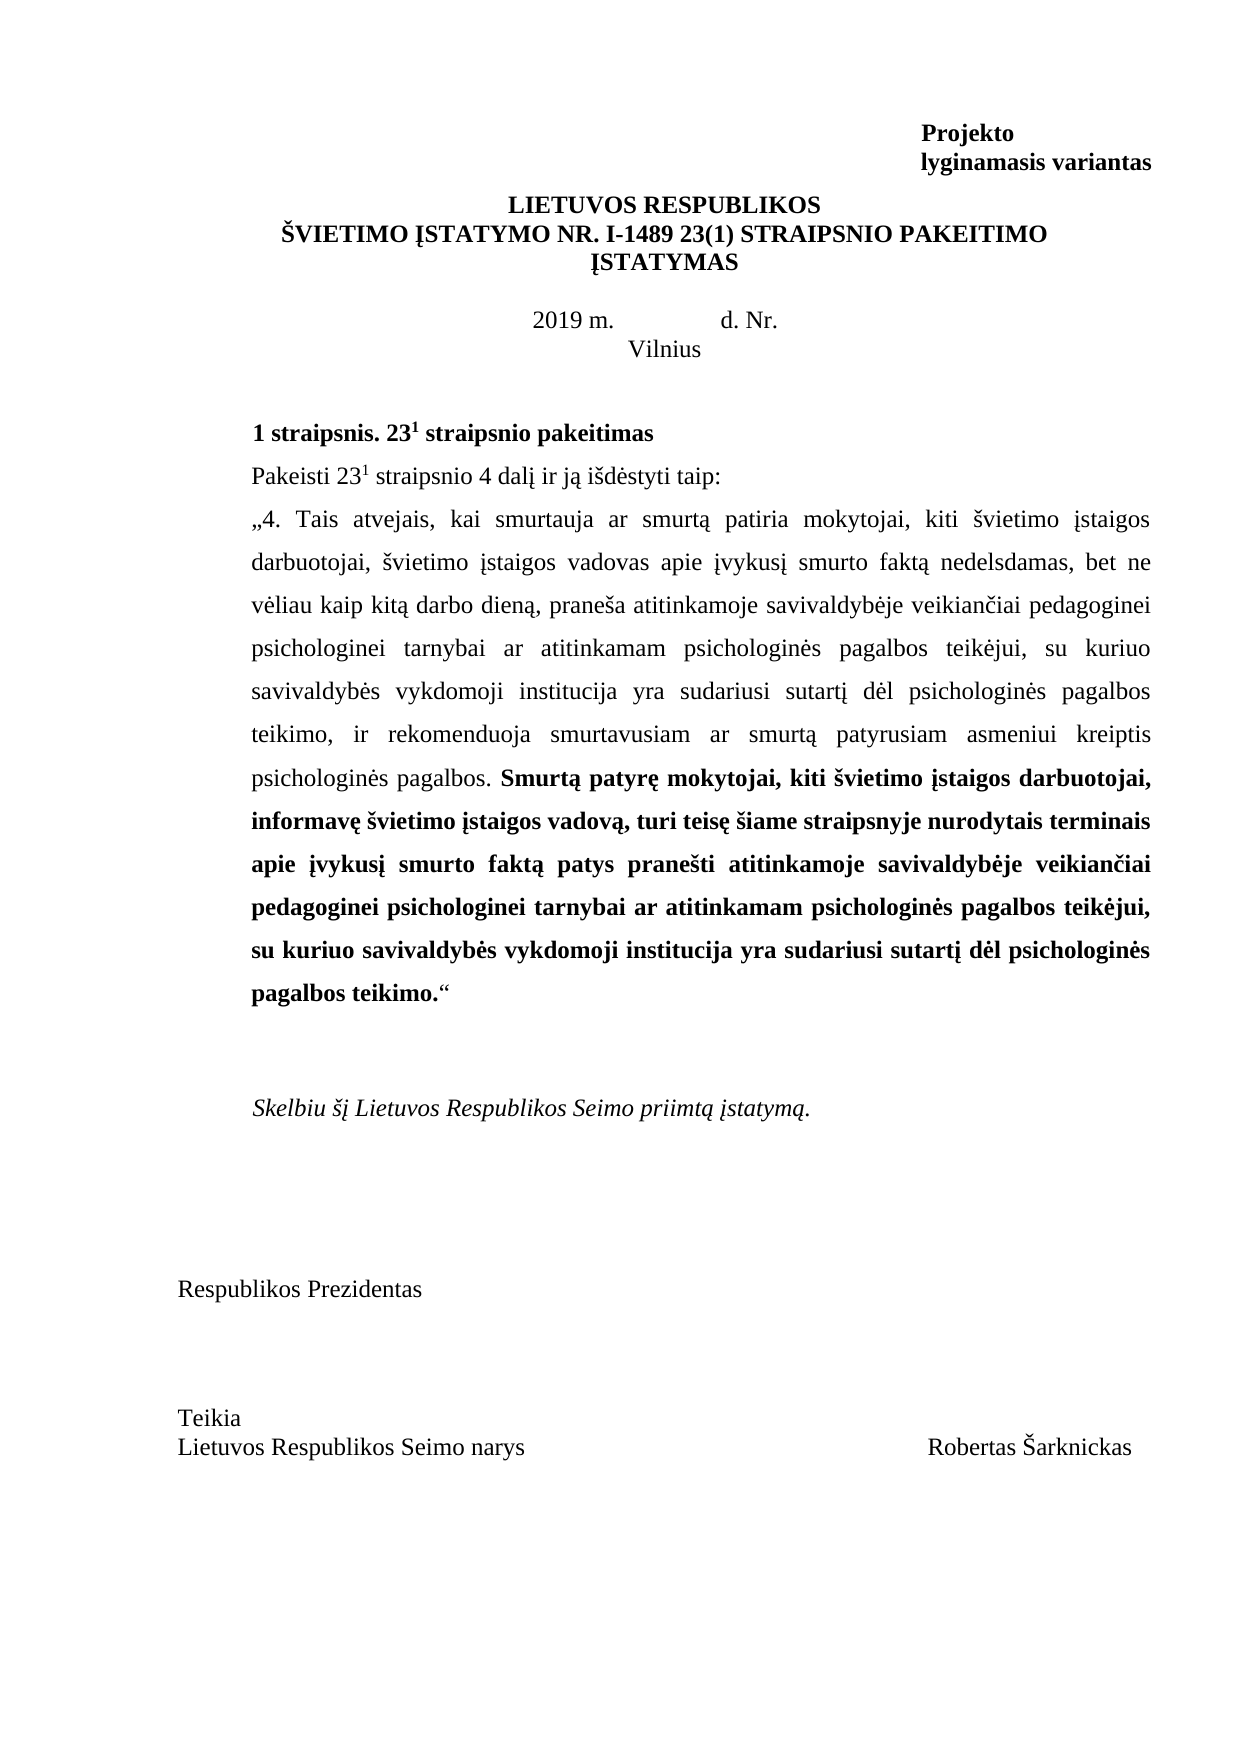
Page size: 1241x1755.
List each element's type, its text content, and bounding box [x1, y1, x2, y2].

text LIETUVOS RESPUBLIKOS [177, 190, 1152, 219]
text „4. Tais atvejais, kai smurtauja ar smurtą patiria mokytojai, kiti švietimo įstaigos darbuotojai, švietimo įstaigos vadovas apie įvykusį smurto faktą nedelsdamas, bet ne vėliau kaip kitą darbo dieną, praneša atitinkamoje savivaldybėje veikiančiai pedagoginei psichologinei tarnybai ar atitinkamam psichologinės pagalbos teikėjui, su kuriuo savivaldybės vykdomoji institucija yra sudariusi sutartį dėl psichologinės pagalbos teikimo, ir rekomenduoja smurtavusiam ar smurtą patyrusiam asmeniui kreiptis psichologinės pagalbos. Smurtą patyrę mokytojai, kiti švietimo įstaigos darbuotojai, informavę švietimo įstaigos vadovą, turi teisę šiame straipsnyje nurodytais terminais apie įvykusį smurto faktą patys pranešti atitinkamoje savivaldybėje veikiančiai pedagoginei psichologinei tarnybai ar atitinkamam psichologinės pagalbos teikėjui, su kuriuo savivaldybės vykdomoji institucija yra sudariusi sutartį dėl psichologinės pagalbos teikimo.“ [251, 504, 1152, 1007]
text Pakeisti 231 straipsnio 4 dalį ir ją išdėstyti taip: [177, 461, 1152, 489]
text Respublikos Prezidentas [177, 1274, 1152, 1302]
text Skelbiu šį Lietuvos Respublikos Seimo priimtą įstatymą. [177, 1093, 1152, 1122]
text Teikia [177, 1403, 1152, 1432]
text Projekto [777, 118, 1152, 147]
text 2019 m. d. Nr. [177, 305, 1152, 334]
text 1 straipsnis. 231 straipsnio pakeitimas [177, 418, 1152, 446]
text lyginamasis variantas [177, 147, 1152, 176]
text Lietuvos Respublikos Seimo narys Robertas Šarknickas [177, 1432, 1152, 1461]
text ŠVIETIMO ĮSTATYMO nr. I-1489 23(1) straipsniO pakeitimo [177, 219, 1152, 247]
text Vilnius [177, 334, 1152, 362]
text ĮSTATYMAS [177, 247, 1152, 276]
